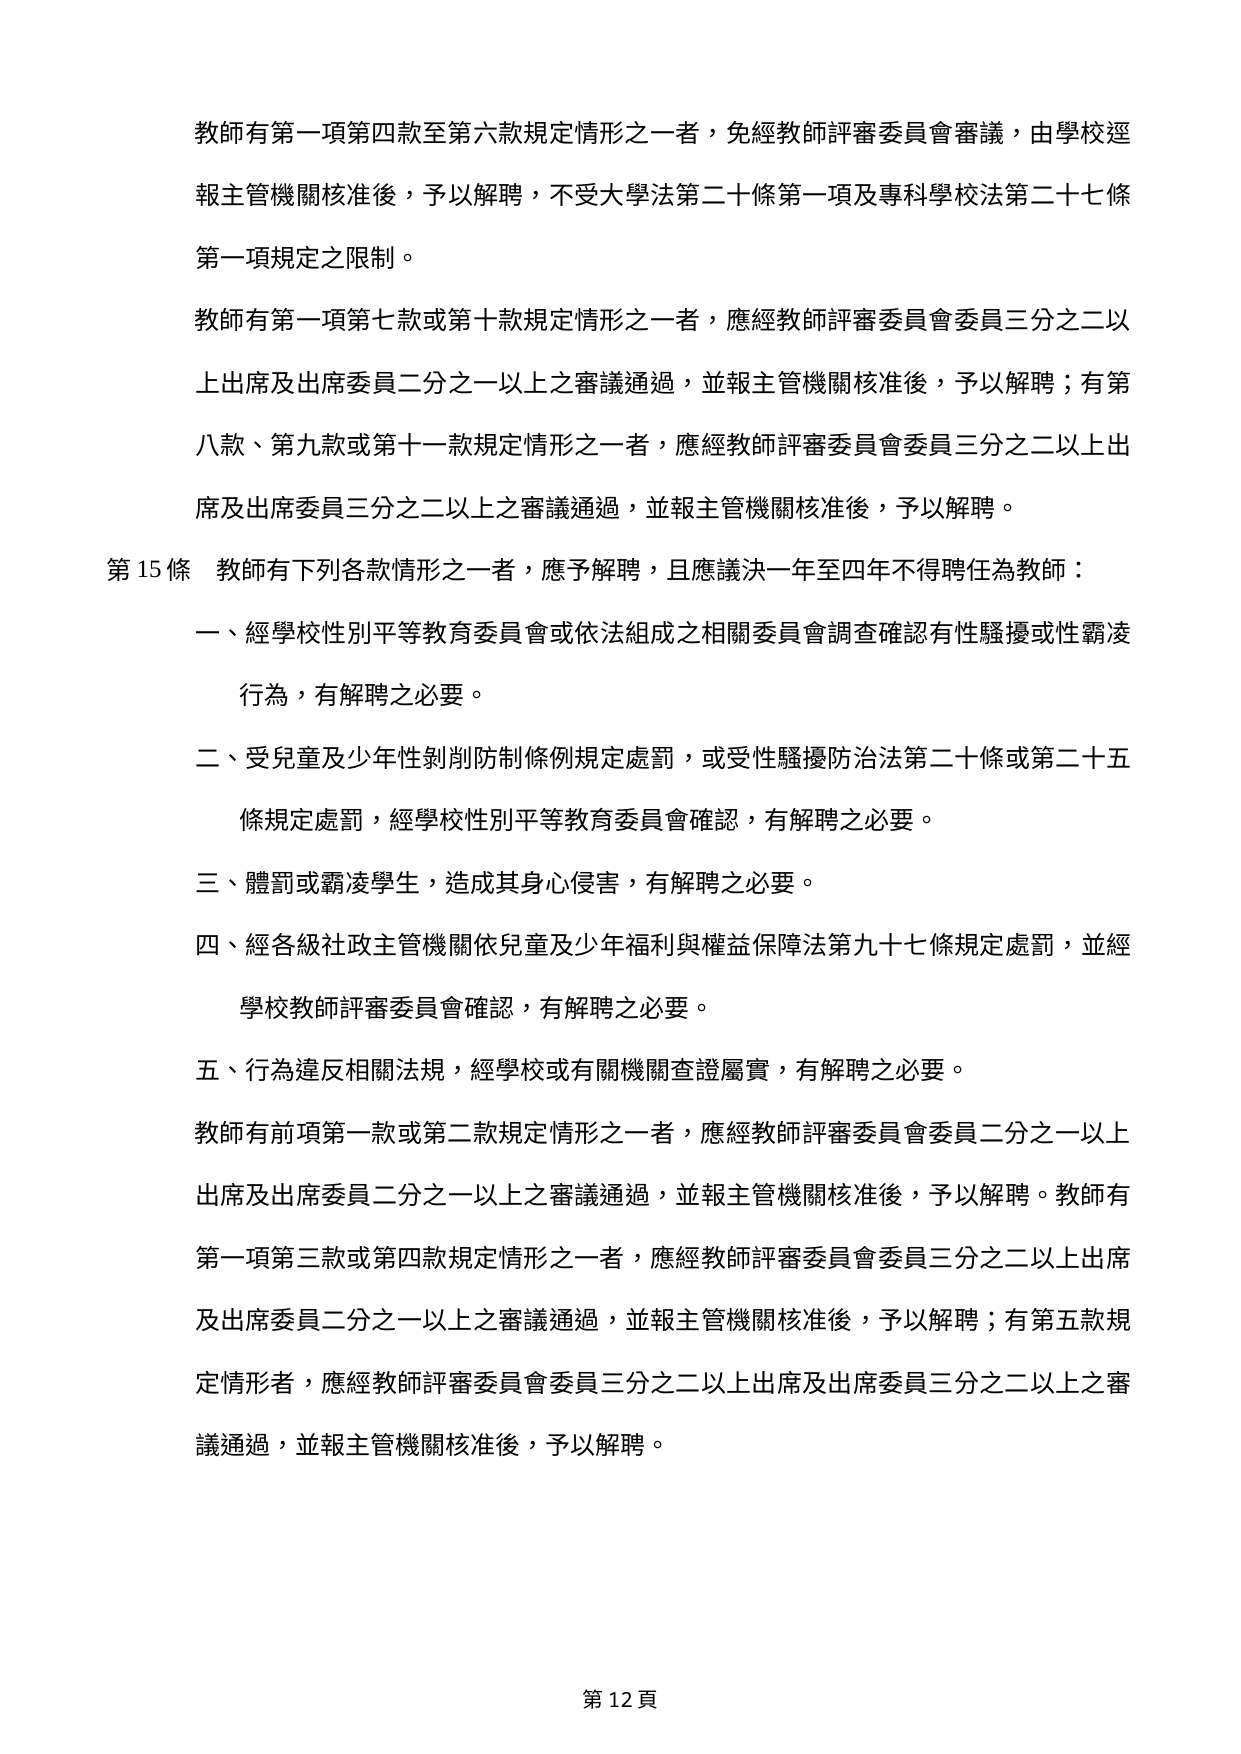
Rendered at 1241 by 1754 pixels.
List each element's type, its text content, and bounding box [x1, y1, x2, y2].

text 第15條 教師有下列各款情形之一者，應予解聘，且應議決一年至四年不得聘任為教師： [106, 527, 1134, 590]
text 四、經各級社政主管機關依兒童及少年福利與權益保障法第九十七條規定處罰，並經學校教師評審委員會確認，有解聘之必要。 [195, 902, 1134, 1027]
text 一、經學校性別平等教育委員會或依法組成之相關委員會調查確認有性騷擾或性霸凌行為，有解聘之必要。 [195, 590, 1134, 715]
text 三、體罰或霸凌學生，造成其身心侵害，有解聘之必要。 [195, 840, 1134, 902]
text 二、受兒童及少年性剝削防制條例規定處罰，或受性騷擾防治法第二十條或第二十五條規定處罰，經學校性別平等教育委員會確認，有解聘之必要。 [195, 715, 1134, 840]
text 教師有第一項第四款至第六款規定情形之一者，免經教師評審委員會審議，由學校逕報主管機關核准後，予以解聘，不受大學法第二十條第一項及專科學校法第二十七條第一項規定之限制。 [194, 90, 1134, 277]
text 教師有第一項第七款或第十款規定情形之一者，應經教師評審委員會委員三分之二以上出席及出席委員二分之一以上之審議通過，並報主管機關核准後，予以解聘；有第八款、第九款或第十一款規定情形之一者，應經教師評審委員會委員三分之二以上出席及出席委員三分之二以上之審議通過，並報主管機關核准後，予以解聘。 [194, 277, 1134, 527]
text 五、行為違反相關法規，經學校或有關機關查證屬實，有解聘之必要。 [195, 1027, 1134, 1090]
text 教師有前項第一款或第二款規定情形之一者，應經教師評審委員會委員二分之一以上出席及出席委員二分之一以上之審議通過，並報主管機關核准後，予以解聘。教師有第一項第三款或第四款規定情形之一者，應經教師評審委員會委員三分之二以上出席及出席委員二分之一以上之審議通過，並報主管機關核准後，予以解聘；有第五款規定情形者，應經教師評審委員會委員三分之二以上出席及出席委員三分之二以上之審議通過，並報主管機關核准後，予以解聘。 [194, 1090, 1134, 1465]
